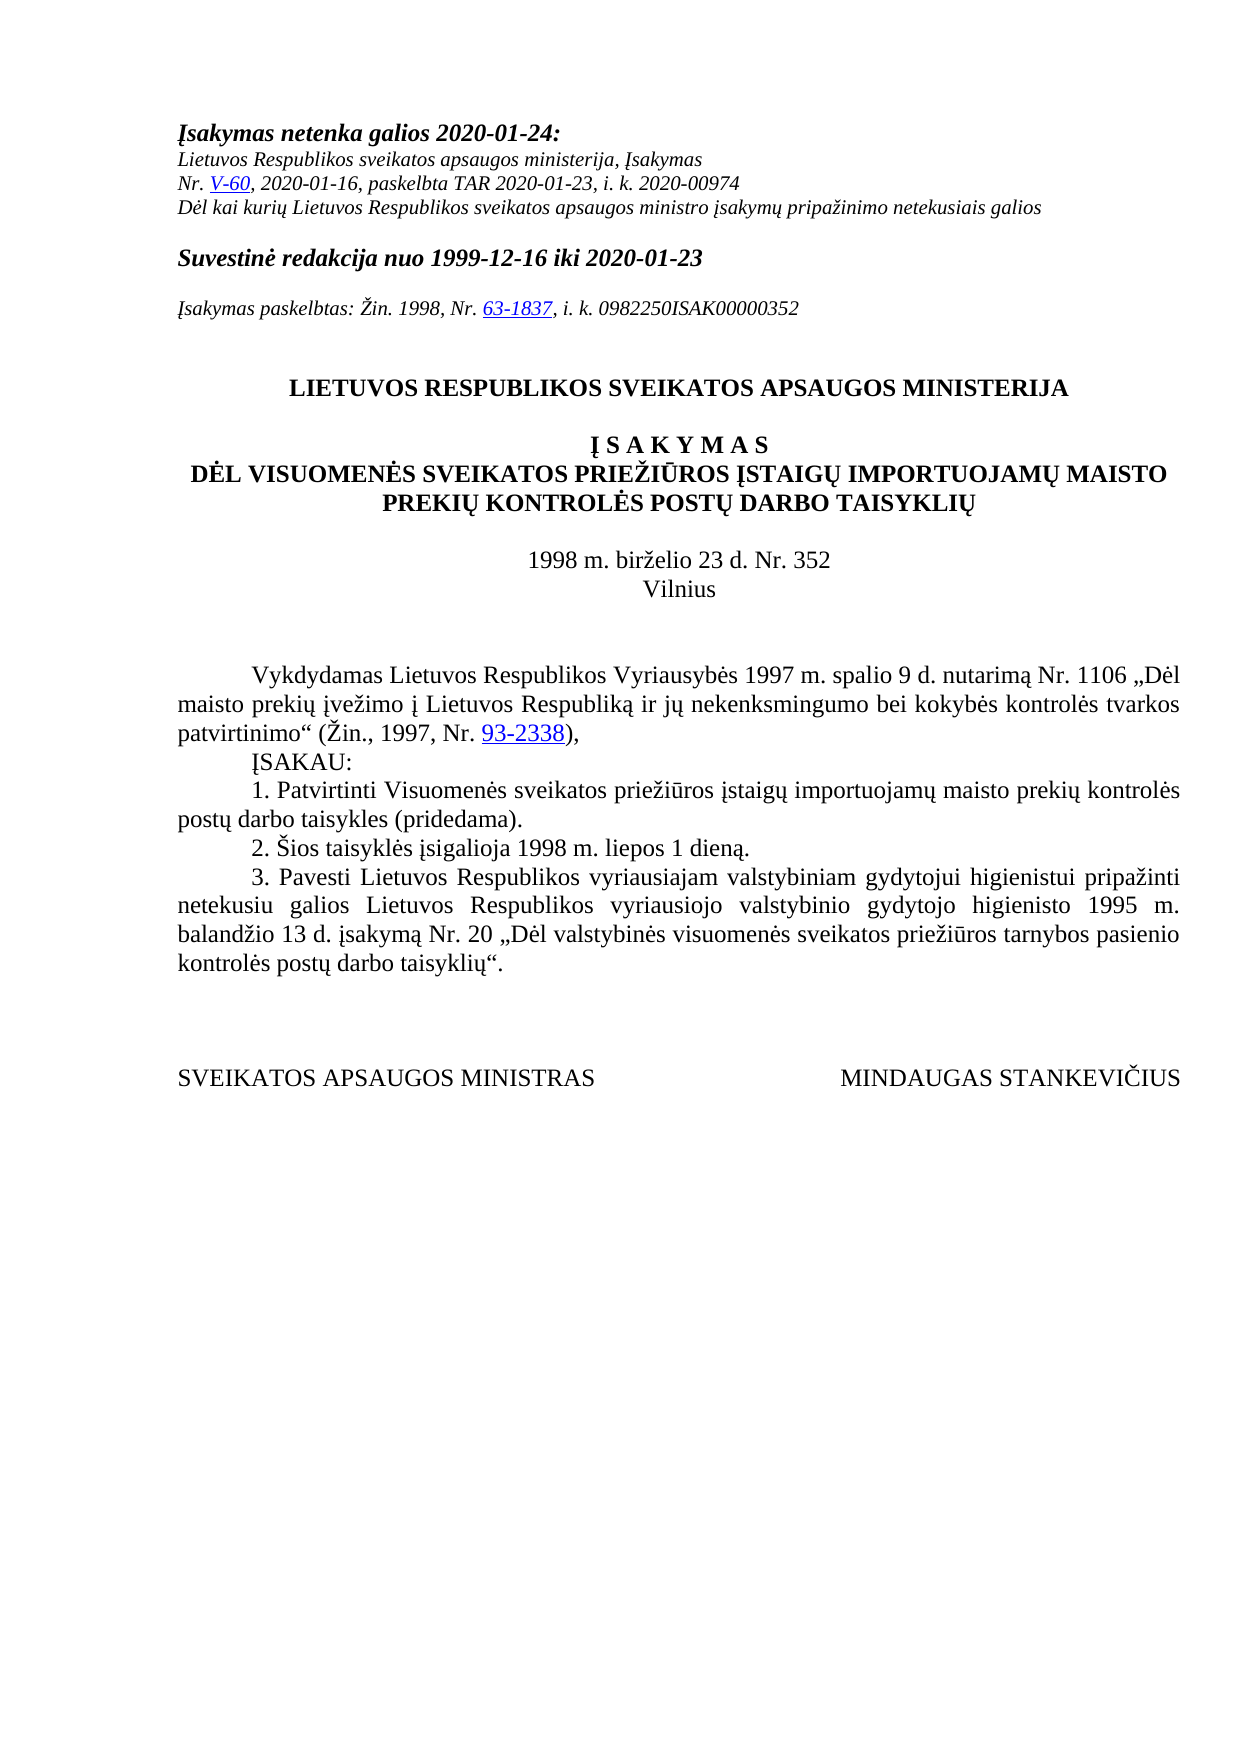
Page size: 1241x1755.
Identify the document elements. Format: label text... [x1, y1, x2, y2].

text Įsakymas netenka galios 2020-01-24: [177, 118, 1181, 147]
text Į S A K Y M A S [177, 430, 1181, 459]
text 2. Šios taisyklės įsigalioja 1998 m. liepos 1 dieną. [177, 833, 1181, 862]
text Vilnius [177, 574, 1181, 603]
text SVEIKATOS APSAUGOS MINISTRAS MINDAUGAS STANKEVIČIUS [177, 1063, 1181, 1092]
text DĖL VISUOMENĖS SVEIKATOS PRIEŽIŪROS ĮSTAIGŲ IMPORTUOJAMŲ MAISTO PREKIŲ KONTROLĖS POSTŲ DARBO TAISYKLIŲ [177, 459, 1181, 517]
text 3. Pavesti Lietuvos Respublikos vyriausiajam valstybiniam gydytojui higienistui pripažinti netekusiu galios Lietuvos Respublikos vyriausiojo valstybinio gydytojo higienisto 1995 m. balandžio 13 d. įsakymą Nr. 20 „Dėl valstybinės visuomenės sveikatos priežiūros tarnybos pasienio kontrolės postų darbo taisyklių“. [177, 862, 1181, 977]
text Nr. V-60, 2020-01-16, paskelbta TAR 2020-01-23, i. k. 2020-00974 [177, 171, 1181, 195]
text LIETUVOS RESPUBLIKOS SVEIKATOS APSAUGOS MINISTERIJA [177, 373, 1181, 402]
text Vykdydamas Lietuvos Respublikos Vyriausybės 1997 m. spalio 9 d. nutarimą Nr. 1106 „Dėl maisto prekių įvežimo į Lietuvos Respubliką ir jų nekenksmingumo bei kokybės kontrolės tvarkos patvirtinimo“ (Žin., 1997, Nr. 93-2338), [177, 660, 1181, 747]
text Lietuvos Respublikos sveikatos apsaugos ministerija, Įsakymas [177, 147, 1181, 171]
text 1998 m. birželio 23 d. Nr. 352 [177, 545, 1181, 574]
text Įsakymas paskelbtas: Žin. 1998, Nr. 63-1837, i. k. 0982250ISAK00000352 [177, 296, 1181, 320]
text Suvestinė redakcija nuo 1999-12-16 iki 2020-01-23 [177, 243, 1181, 272]
text ĮSAKAU: [177, 747, 1181, 775]
text 1. Patvirtinti Visuomenės sveikatos priežiūros įstaigų importuojamų maisto prekių kontrolės postų darbo taisykles (pridedama). [177, 775, 1181, 833]
text Dėl kai kurių Lietuvos Respublikos sveikatos apsaugos ministro įsakymų pripažinimo netekusiais galios [177, 195, 1181, 219]
